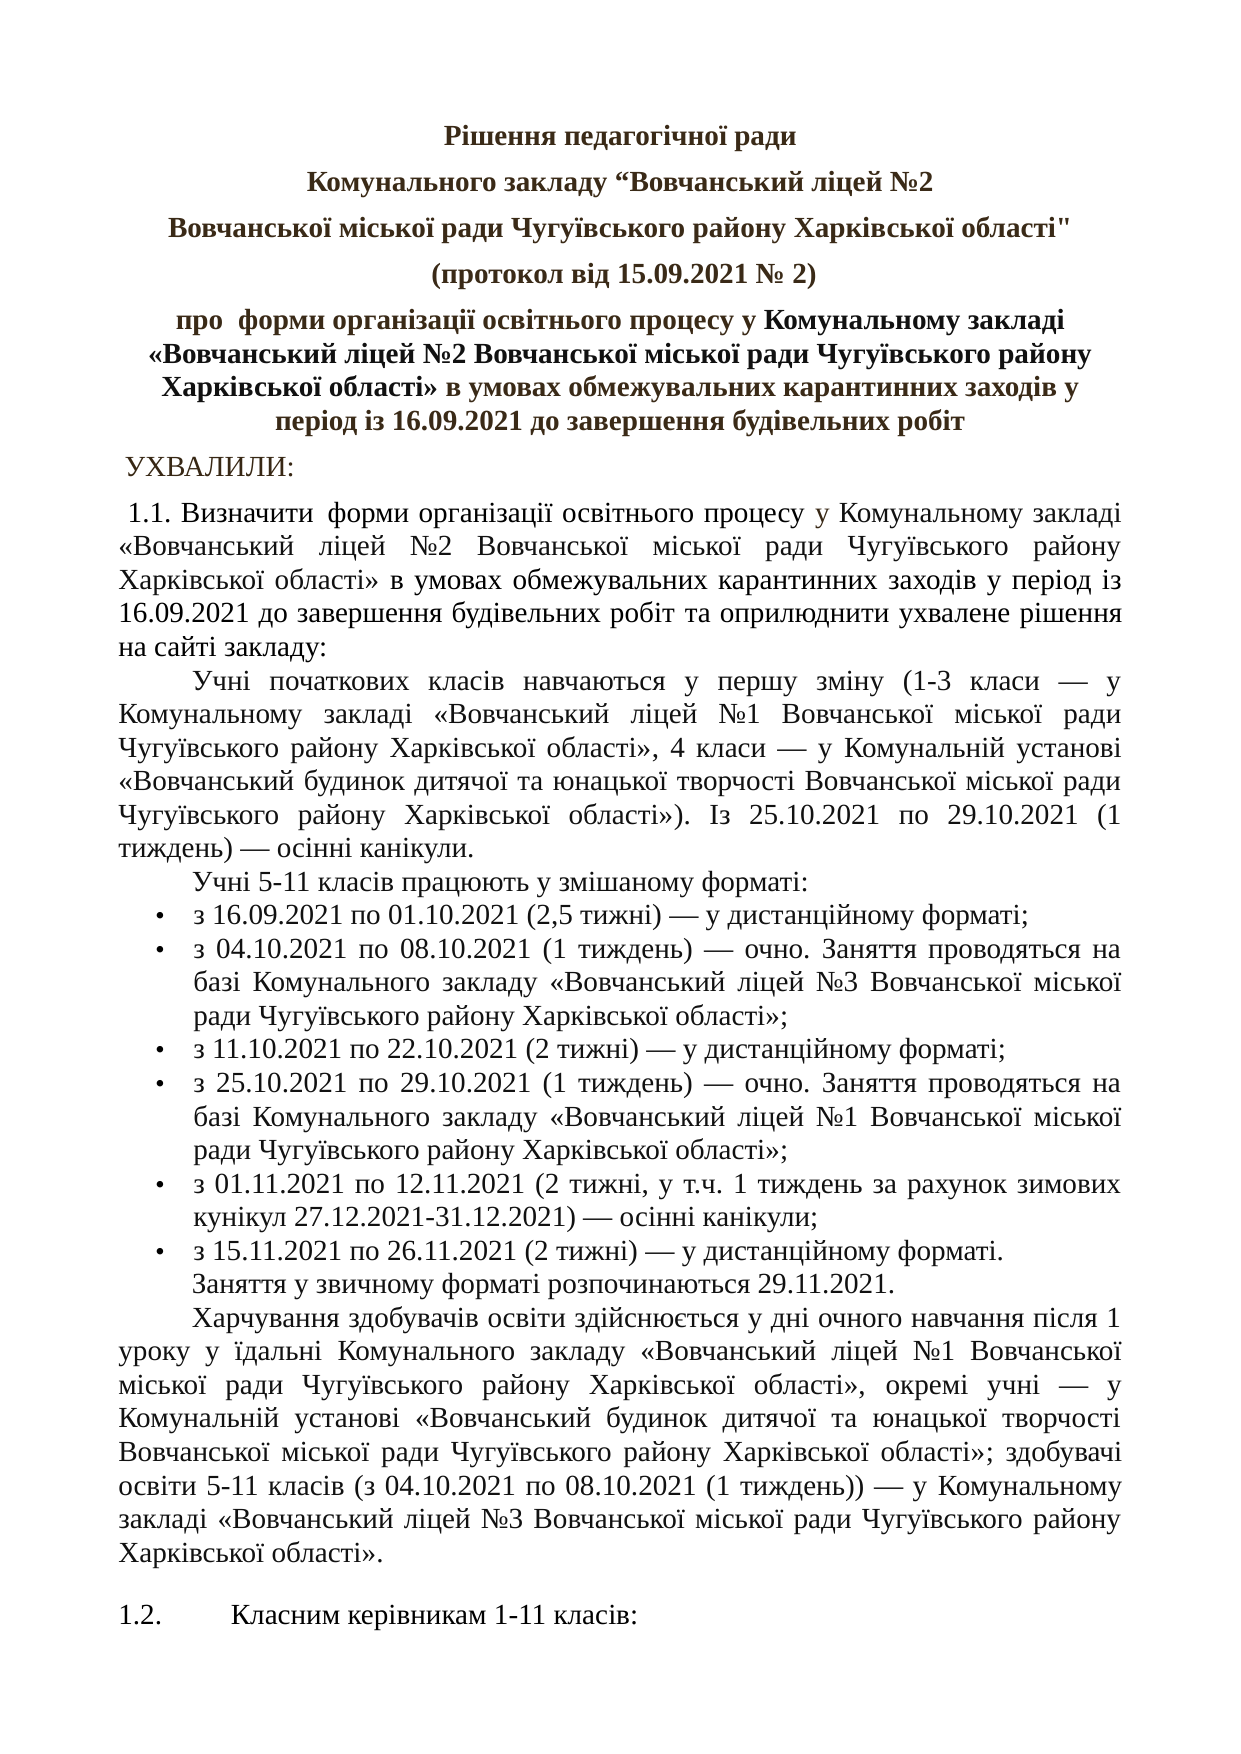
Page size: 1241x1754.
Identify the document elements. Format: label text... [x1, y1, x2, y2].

list з 15.11.2021 по 26.11.2021 (2 тижні) — у дистанційному форматі. [156, 1233, 1122, 1266]
list з 16.09.2021 по 01.10.2021 (2,5 тижні) — у дистанційному форматі; [156, 897, 1122, 931]
text (протокол від 15.09.2021 № 2) [118, 256, 1122, 290]
text Вовчанської міської ради Чугуївського району Харківської області" [118, 210, 1122, 244]
text Комунального закладу “Вовчанський ліцей №2 [118, 164, 1122, 198]
text Учні 5-11 класів працюють у змішаному форматі: [118, 864, 1122, 897]
list з 04.10.2021 по 08.10.2021 (1 тиждень) — очно. Заняття проводяться на базі Комунального закладу «Вовчанський ліцей №3 Вовчанської міської ради Чугуївського району Харківської області»; [156, 931, 1122, 1032]
text Заняття у звичному форматі розпочинаються 29.11.2021. [118, 1266, 1122, 1300]
text УХВАЛИЛИ: [118, 449, 1122, 482]
text 1.1. Визначити форми організації освітнього процесу у Комунальному закладі «Вовчанський ліцей №2 Вовчанської міської ради Чугуївського району Харківської області» в умовах обмежувальних карантинних заходів у період із 16.09.2021 до завершення будівельних робіт та оприлюднити ухвалене рішення на сайті закладу: [118, 495, 1122, 663]
text про форми організації освітнього процесу у Комунальному закладі «Вовчанський ліцей №2 Вовчанської міської ради Чугуївського району Харківської області» в умовах обмежувальних карантинних заходів у період із 16.09.2021 до завершення будівельних робіт [118, 302, 1122, 436]
list з 11.10.2021 по 22.10.2021 (2 тижні) — у дистанційному форматі; [156, 1032, 1122, 1065]
list Класним керівникам 1-11 класів: [118, 1597, 1122, 1631]
text Рішення педагогічної ради [118, 118, 1122, 152]
list з 01.11.2021 по 12.11.2021 (2 тижні, у т.ч. 1 тиждень за рахунок зимових кунікул 27.12.2021-31.12.2021) — осінні канікули; [156, 1166, 1122, 1233]
text Харчування здобувачів освіти здійснюється у дні очного навчання після 1 уроку у їдальні Комунального закладу «Вовчанський ліцей №1 Вовчанської міської ради Чугуївського району Харківської області», окремі учні — у Комунальній установі «Вовчанський будинок дитячої та юнацької творчості Вовчанської міської ради Чугуївського району Харківської області»; здобувачі освіти 5-11 класів (з 04.10.2021 по 08.10.2021 (1 тиждень)) — у Комунальному закладі «Вовчанський ліцей №3 Вовчанської міської ради Чугуївського району Харківської області». [118, 1300, 1122, 1568]
list з 25.10.2021 по 29.10.2021 (1 тиждень) — очно. Заняття проводяться на базі Комунального закладу «Вовчанський ліцей №1 Вовчанської міської ради Чугуївського району Харківської області»; [156, 1065, 1122, 1166]
text Учні початкових класів навчаються у першу зміну (1-3 класи — у Комунальному закладі «Вовчанський ліцей №1 Вовчанської міської ради Чугуївського району Харківської області», 4 класи — у Комунальній установі «Вовчанський будинок дитячої та юнацької творчості Вовчанської міської ради Чугуївського району Харківської області»). Із 25.10.2021 по 29.10.2021 (1 тиждень) — осінні канікули. [118, 663, 1122, 864]
